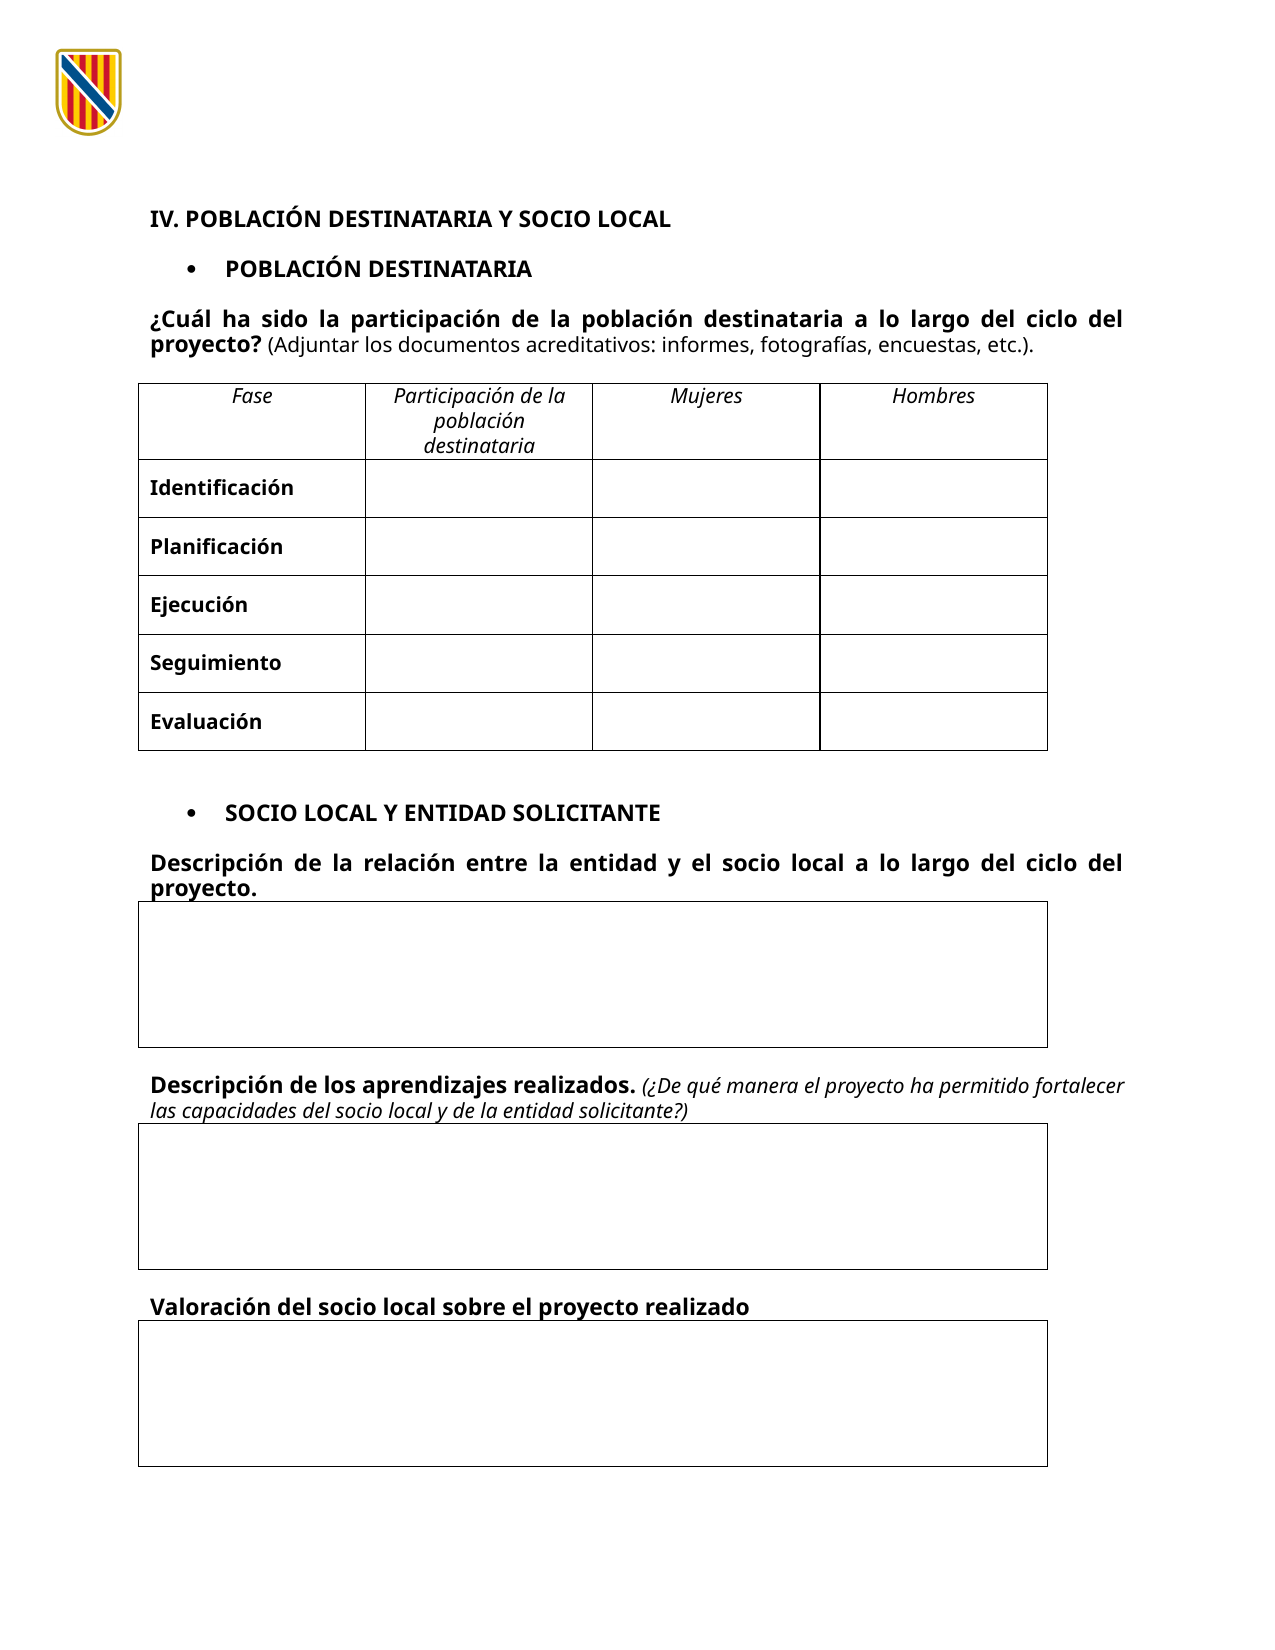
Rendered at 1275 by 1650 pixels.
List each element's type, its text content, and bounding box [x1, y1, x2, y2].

table_cell [366, 518, 592, 575]
table_cell [821, 576, 1047, 633]
table_header Mujeres [593, 384, 819, 458]
table_header [139, 1124, 1047, 1269]
list POBLACIÓN DESTINATARIA [187, 257, 1125, 282]
picture [54, 47, 123, 137]
table_cell [593, 635, 819, 692]
table_cell [593, 576, 819, 633]
table_header Fase [139, 384, 365, 458]
list SOCIO LOCAL Y ENTIDAD SOLICITANTE [187, 801, 1125, 826]
table_cell [593, 693, 819, 750]
table_cell Evaluación [139, 693, 365, 750]
table_cell [821, 693, 1047, 750]
table_cell [821, 460, 1047, 517]
table_cell [821, 635, 1047, 692]
table_cell Identificación [139, 460, 365, 517]
table_cell Seguimiento [139, 635, 365, 692]
text Descripción de los aprendizajes realizados. (¿De qué manera el proyecto ha permitido fortalecer las capacidades del socio local y de la entidad solicitante?) [150, 1073, 1125, 1123]
table_cell [821, 518, 1047, 575]
table_header Hombres [821, 384, 1047, 458]
table_cell [366, 460, 592, 517]
text Descripción de la relación entre la entidad y el socio local a lo largo del ciclo del proyecto. [150, 851, 1125, 901]
table_cell Planificación [139, 518, 365, 575]
text ¿Cuál ha sido la participación de la población destinataria a lo largo del ciclo del proyecto? (Adjuntar los documentos acreditativos: informes, fotografías, encuestas, etc.). [150, 307, 1125, 357]
text IV. POBLACIÓN DESTINATARIA Y SOCIO LOCAL [150, 207, 1125, 232]
table_header [139, 1321, 1047, 1466]
text Valoración del socio local sobre el proyecto realizado [150, 1295, 1125, 1320]
table_cell Ejecución [139, 576, 365, 633]
table_header [139, 902, 1047, 1047]
table_cell [593, 518, 819, 575]
table_cell [593, 460, 819, 517]
table_cell [366, 693, 592, 750]
table_cell [366, 635, 592, 692]
table_cell [366, 576, 592, 633]
table_header Participación de la población destinataria [366, 384, 592, 458]
